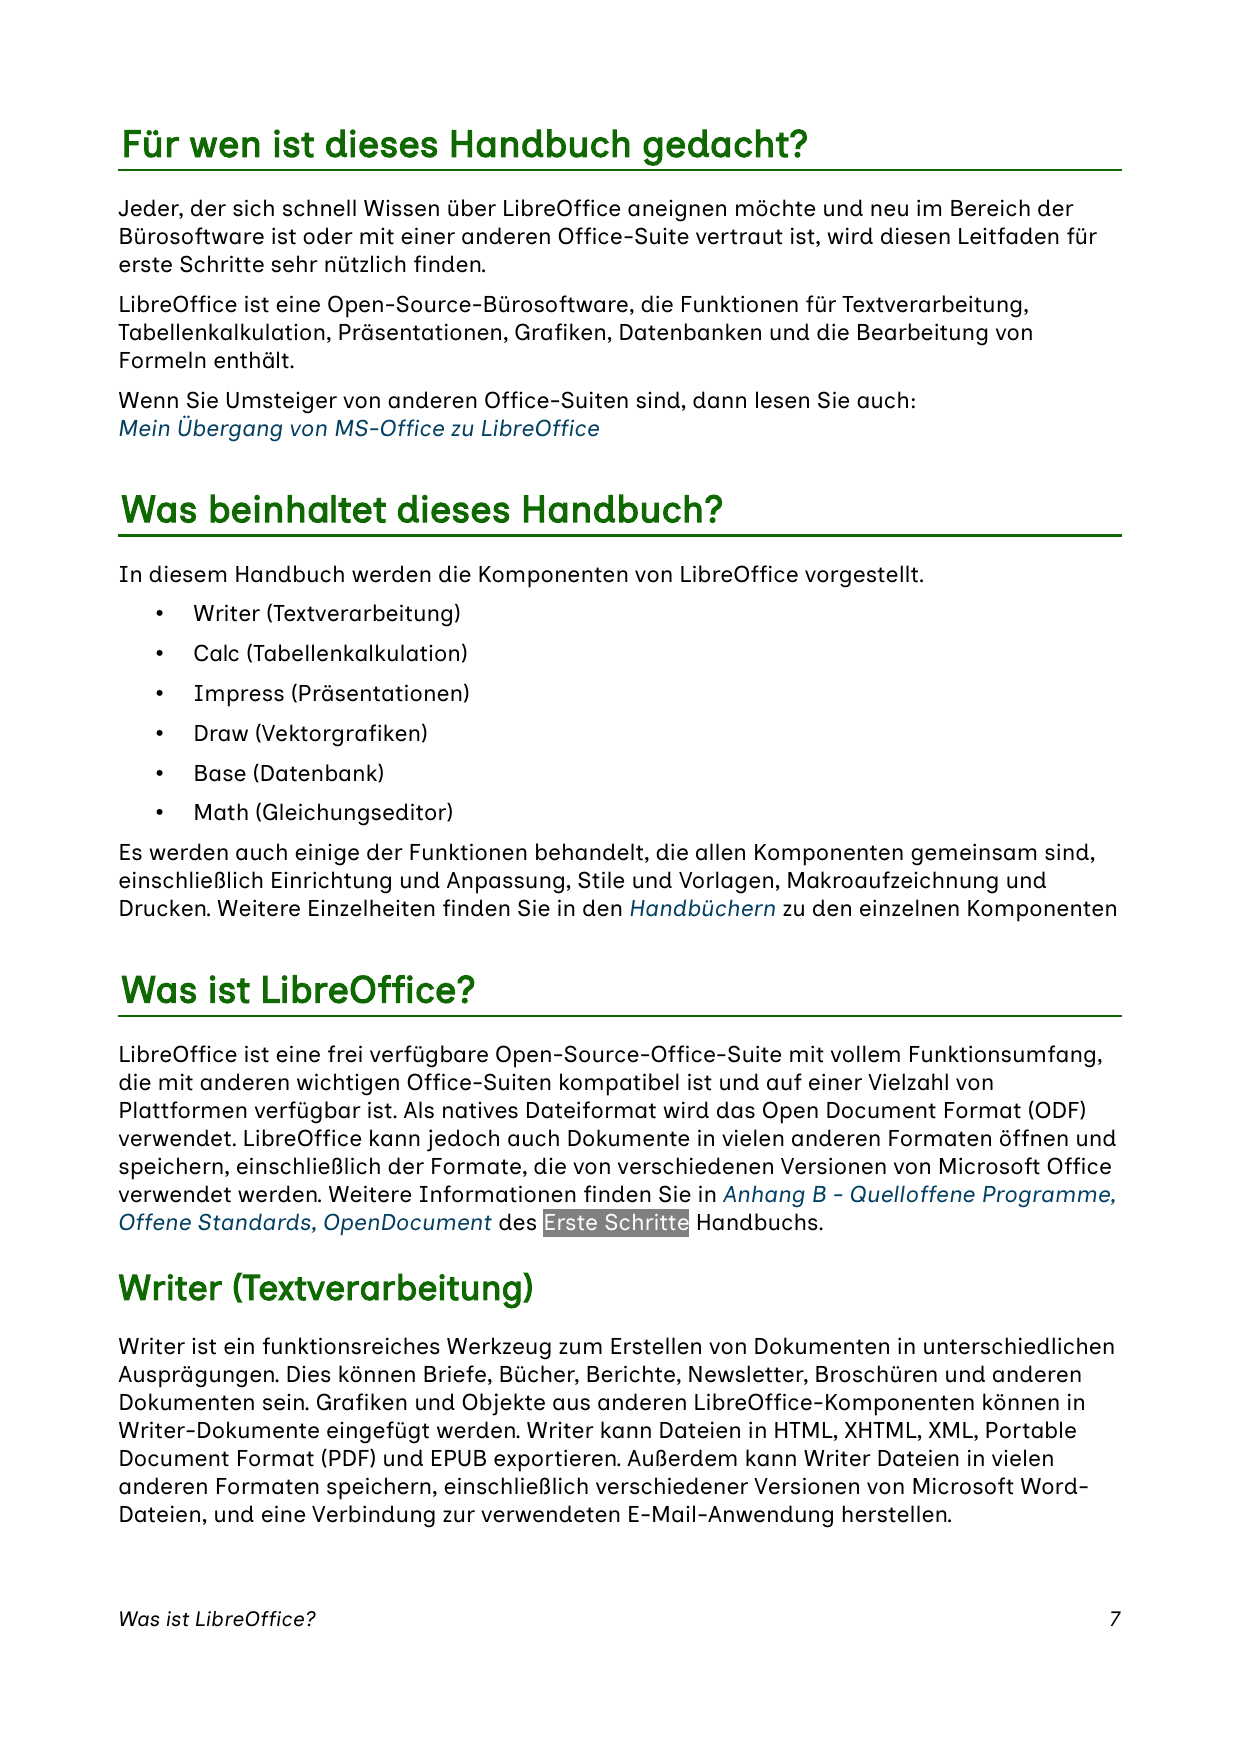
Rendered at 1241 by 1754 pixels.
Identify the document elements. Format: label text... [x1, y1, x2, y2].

subtitle Für wen ist dieses Handbuch gedacht? [118, 118, 1122, 169]
text LibreOffice ist eine Open-Source-Bürosoftware, die Funktionen für Textverarbeitung, Tabellenkalkulation, Präsentationen, Grafiken, Datenbanken und die Bearbeitung von Formeln enthält. [118, 290, 1122, 374]
list Math (Gleichungseditor) [156, 799, 1122, 827]
text Es werden auch einige der Funktionen behandelt, die allen Komponenten gemeinsam sind, einschließlich Einrichtung und Anpassung, Stile und Vorlagen, Makroaufzeichnung und Drucken. Weitere Einzelheiten finden Sie in den Handbüchern zu den einzelnen Komponenten [118, 839, 1122, 923]
text Jeder, der sich schnell Wissen über LibreOffice aneignen möchte und neu im Bereich der Bürosoftware ist oder mit einer anderen Office-Suite vertraut ist, wird diesen Leitfaden für erste Schritte sehr nützlich finden. [118, 194, 1122, 279]
list Calc (Tabellenkalkulation) [156, 640, 1122, 668]
subtitle Was beinhaltet dieses Handbuch? [118, 484, 1122, 534]
list Writer (Textverarbeitung) [156, 600, 1122, 628]
text LibreOffice ist eine frei verfügbare Open-Source-Office-Suite mit vollem Funktionsumfang, die mit anderen wichtigen Office-Suiten kompatibel ist und auf einer Vielzahl von Plattformen verfügbar ist. Als natives Dateiformat wird das Open Document Format (ODF) verwendet. LibreOffice kann jedoch auch Dokumente in vielen anderen Formaten öffnen und speichern, einschließlich der Formate, die von verschiedenen Versionen von Microsoft Office verwendet werden. Weitere Informationen finden Sie in Anhang B - Quelloffene Programme, Offene Standards, OpenDocument des Erste Schritte Handbuchs. [118, 1041, 1122, 1237]
text Writer ist ein funktionsreiches Werkzeug zum Erstellen von Dokumenten in unterschiedlichen Ausprägungen. Dies können Briefe, Bücher, Berichte, Newsletter, Broschüren und anderen Dokumenten sein. Grafiken und Objekte aus anderen LibreOffice-Komponenten können in Writer-Dokumente eingefügt werden. Writer kann Dateien in HTML, XHTML, XML, Portable Document Format (PDF) und EPUB exportieren. Außerdem kann Writer Dateien in vielen anderen Formaten speichern, einschließlich verschiedener Versionen von Microsoft Word-Dateien, und eine Verbindung zur verwendeten E-Mail-Anwendung herstellen. [118, 1332, 1122, 1528]
list Base (Datenbank) [156, 759, 1122, 787]
text Wenn Sie Umsteiger von anderen Office-Suiten sind, dann lesen Sie auch: Mein Übergang von MS-Office zu LibreOffice [118, 386, 1122, 442]
subtitle Writer (Textverarbeitung) [118, 1266, 1122, 1309]
text In diesem Handbuch werden die Komponenten von LibreOffice vorgestellt. [118, 560, 1122, 588]
list Impress (Präsentationen) [156, 679, 1122, 707]
list Draw (Vektorgrafiken) [156, 719, 1122, 747]
subtitle Was ist LibreOffice? [118, 964, 1122, 1015]
